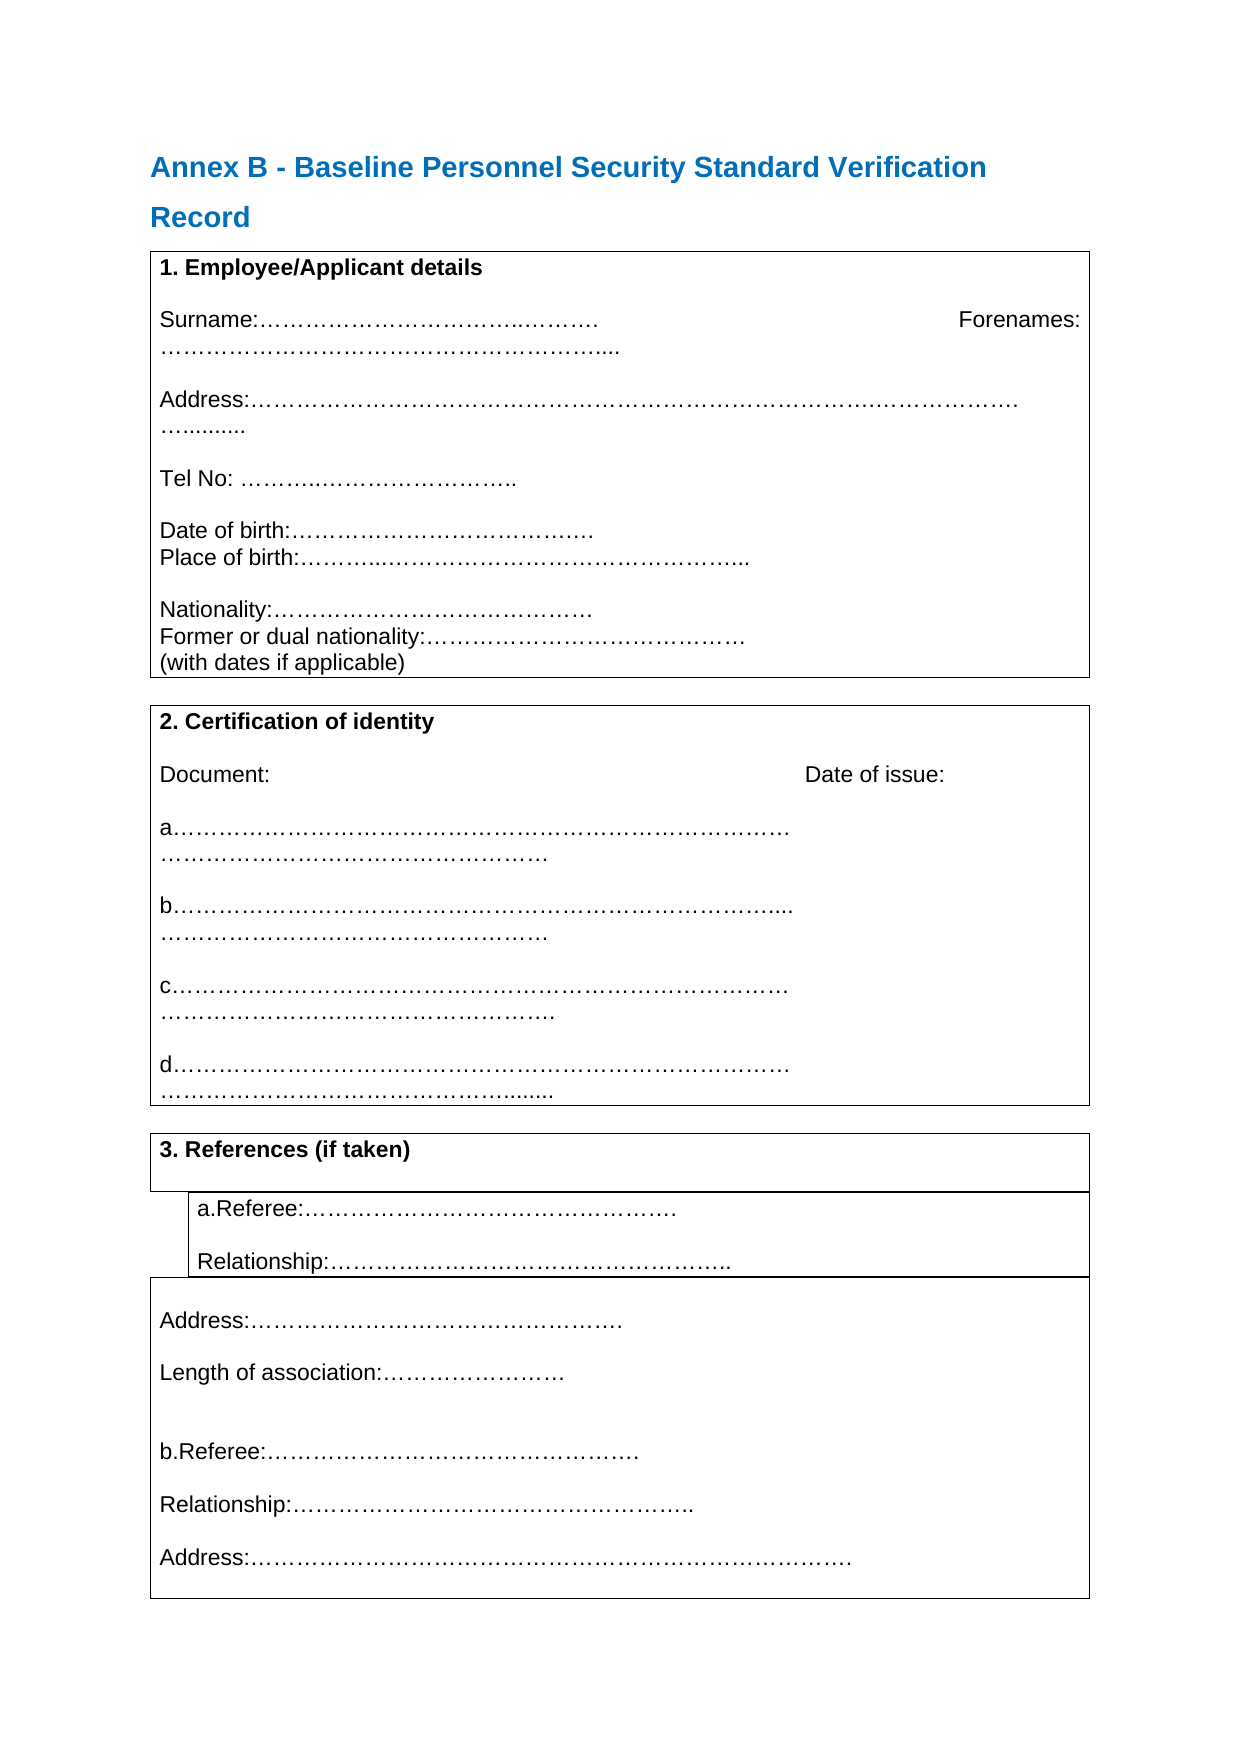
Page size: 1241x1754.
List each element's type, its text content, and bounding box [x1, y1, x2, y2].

text c……………………………………………………………………… ……………………………………………. [151, 968, 1089, 1024]
text Date of birth:……………………………….… [151, 514, 1089, 541]
text Relationship:…………………………………………….. [189, 1244, 1089, 1276]
text Nationality:…………………………………… [151, 593, 1089, 619]
text Document: Date of issue: [151, 758, 1089, 787]
text Place of birth:………...………………………………………... [151, 541, 1089, 570]
text Address:……………………………………………………………………. [151, 1541, 1089, 1570]
text a……………………………………………………………………… …………………………………………… [151, 810, 1089, 866]
text Tel No: ………..…………………….. [151, 461, 1089, 491]
text 3. References (if taken) [151, 1134, 1089, 1162]
text b…………………………………………………………………….... …………………………………………… [151, 889, 1089, 945]
text Former or dual nationality:…………………………………… [151, 619, 1089, 646]
text 2. Certification of identity [151, 706, 1089, 734]
text Surname:……………………………..………. Forenames:………………………………………………….... [151, 303, 1089, 359]
text Address:……………………………………………………………………….……………….….......... [151, 382, 1089, 438]
text b.Referee:…………………………………………. [151, 1435, 1089, 1465]
text Length of association:…………………… [151, 1356, 1089, 1386]
text Relationship:…………………………………………….. [151, 1488, 1089, 1517]
text d……………………………………………………………………… ………………………………………........ [151, 1047, 1089, 1105]
text Address:…………………………………………. [151, 1303, 1089, 1333]
text (with dates if applicable) [151, 646, 1089, 677]
text a.Referee:…………………………………………. [189, 1193, 1089, 1221]
text 1. Employee/Applicant details [151, 252, 1089, 280]
subtitle Annex B - Baseline Personnel Security Standard Verification Record [150, 150, 1090, 234]
